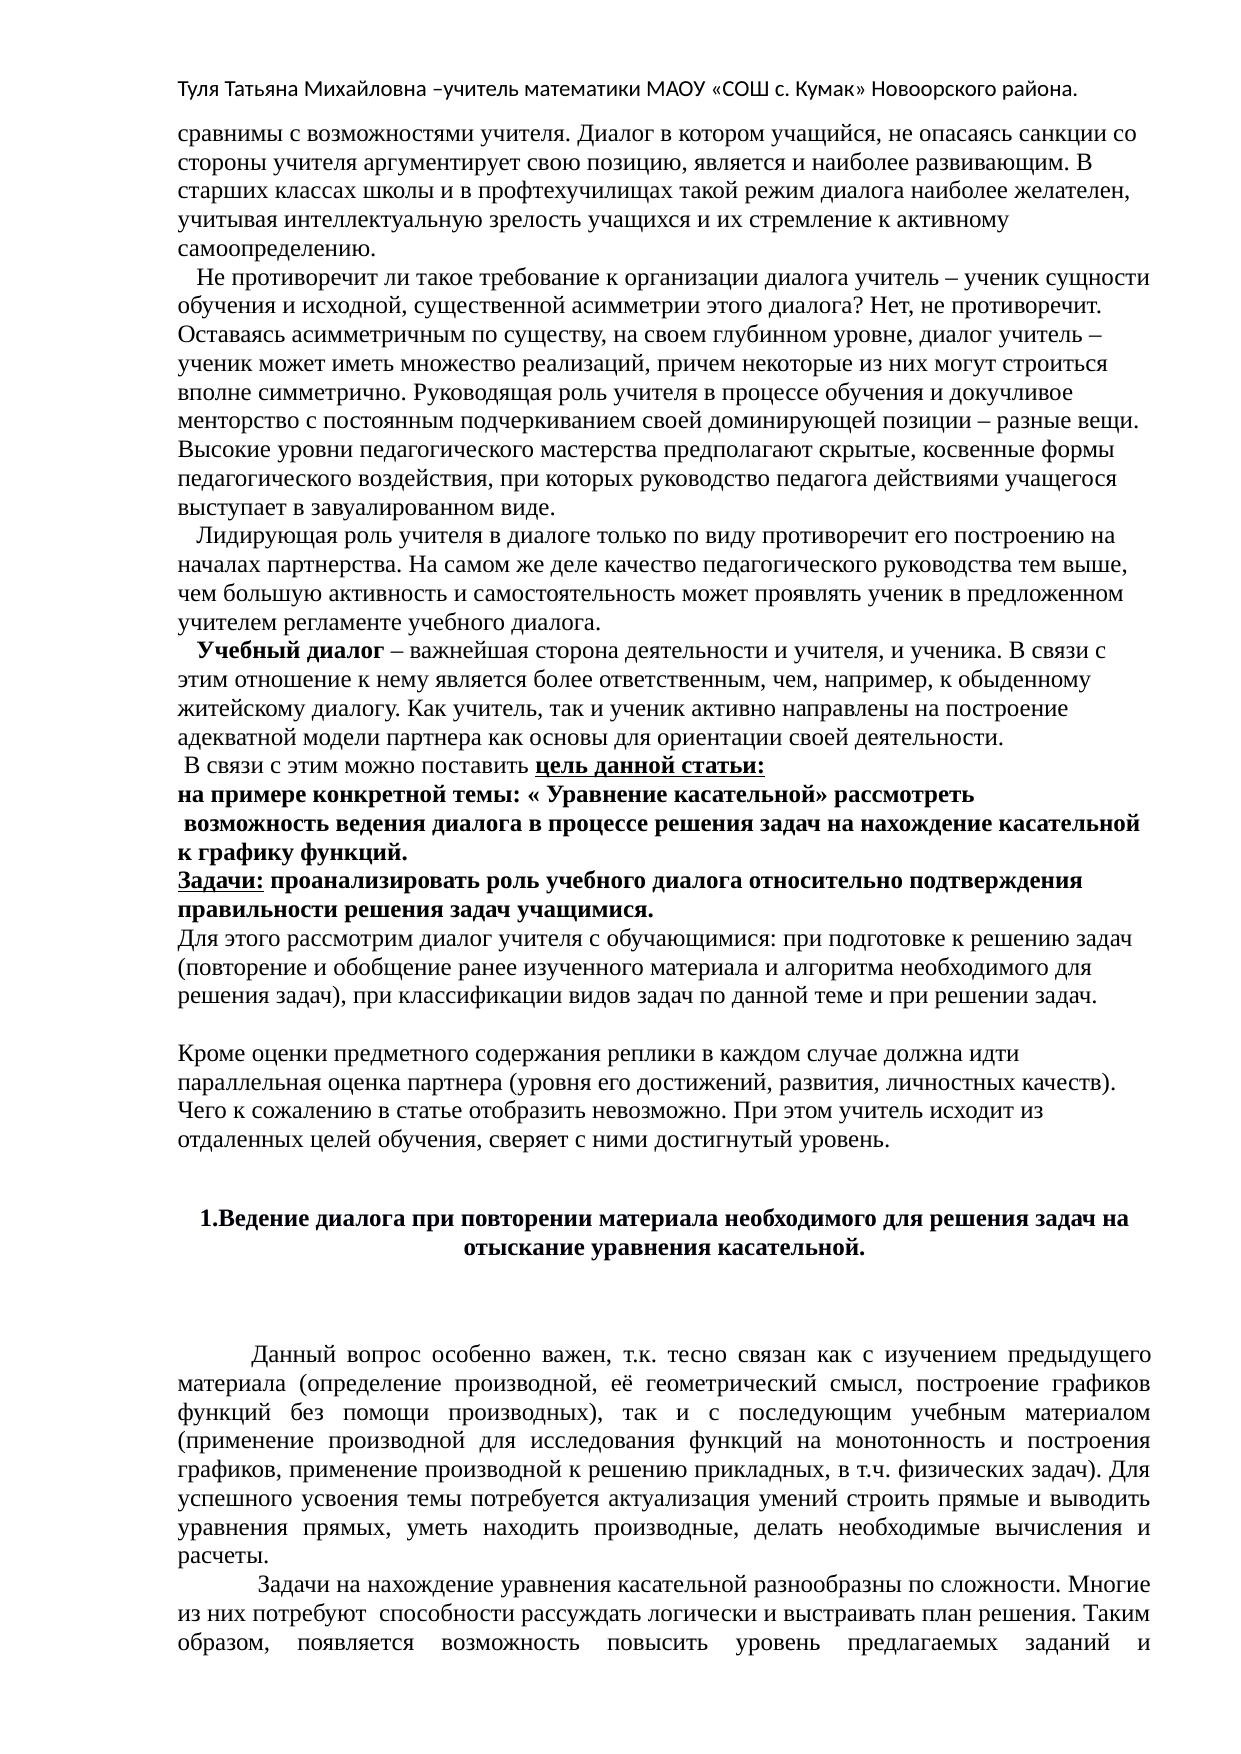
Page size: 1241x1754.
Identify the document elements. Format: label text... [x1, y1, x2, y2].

text В связи с этим можно поставить цель данной статьи: [177, 751, 1152, 779]
text Лидирующая роль учителя в диалоге только по виду противоречит его построению на началах партнерства. На самом же деле качество педагогического руководства тем выше, чем большую активность и самостоятельность может проявлять ученик в предложенном учителем регламенте учебного диалога. [177, 521, 1152, 636]
text возможность ведения диалога в процессе решения задач на нахождение касательной к графику функций. [177, 808, 1152, 866]
text Кроме оценки предметного содержания реплики в каждом случае должна идти параллельная оценка партнера (уровня его достижений, развития, личностных качеств). Чего к сожалению в статье отобразить невозможно. При этом учитель исходит из отдаленных целей обучения, сверяет с ними достигнутый уровень. [177, 1038, 1152, 1153]
text 1.Ведение диалога при повторении материала необходимого для решения задач на отыскание уравнения касательной. [177, 1203, 1152, 1261]
text Для этого рассмотрим диалог учителя с обучающимися: при подготовке к решению задач (повторение и обобщение ранее изученного материала и алгоритма необходимого для решения задач), при классификации видов задач по данной теме и при решении задач. [177, 923, 1152, 1009]
text Задачи на нахождение уравнения касательной разнообразны по сложности. Многие из них потребуют способности рассуждать логически и выстраивать план решения. Таким образом, появляется возможность повысить уровень предлагаемых заданий и [177, 1569, 1152, 1656]
text Не противоречит ли такое требование к организации диалога учитель – ученик сущности обучения и исходной, существенной асимметрии этого диалога? Нет, не противоречит. Оставаясь асимметричным по существу, на своем глубинном уровне, диалог учитель – ученик может иметь множество реализаций, причем некоторые из них могут строиться вполне симметрично. Руководящая роль учителя в процессе обучения и докучливое менторство с постоянным подчеркиванием своей доминирующей позиции – разные вещи. Высокие уровни педагогического мастерства предполагают скрытые, косвенные формы педагогического воздействия, при которых руководство педагога действиями учащегося выступает в завуалированном виде. [177, 262, 1152, 521]
text Данный вопрос особенно важен, т.к. тесно связан как с изучением предыдущего материала (определение производной, её геометрический смысл, построение графиков функций без помощи производных), так и с последующим учебным материалом (применение производной для исследования функций на монотонность и построения графиков, применение производной к решению прикладных, в т.ч. физических задач). Для успешного усвоения темы потребуется актуализация умений строить прямые и выводить уравнения прямых, уметь находить производные, делать необходимые вычисления и расчеты. [177, 1339, 1152, 1569]
text на примере конкретной темы: « Уравнение касательной» рассмотреть [177, 779, 1152, 808]
text Учебный диалог – важнейшая сторона деятельности и учителя, и ученика. В связи с этим отношение к нему является более ответственным, чем, например, к обыденному житейскому диалогу. Как учитель, так и ученик активно направлены на построение адекватной модели партнера как основы для ориентации своей деятельности. [177, 636, 1152, 751]
text Задачи: проанализировать роль учебного диалога относительно подтверждения правильности решения задач учащимися. [177, 866, 1152, 923]
text сравнимы с возможностями учителя. Диалог в котором учащийся, не опасаясь санкции со стороны учителя аргументирует свою позицию, является и наиболее развивающим. В старших классах школы и в профтехучилищах такой режим диалога наиболее желателен, учитывая интеллектуальную зрелость учащихся и их стремление к активному самоопределению. [177, 118, 1152, 262]
